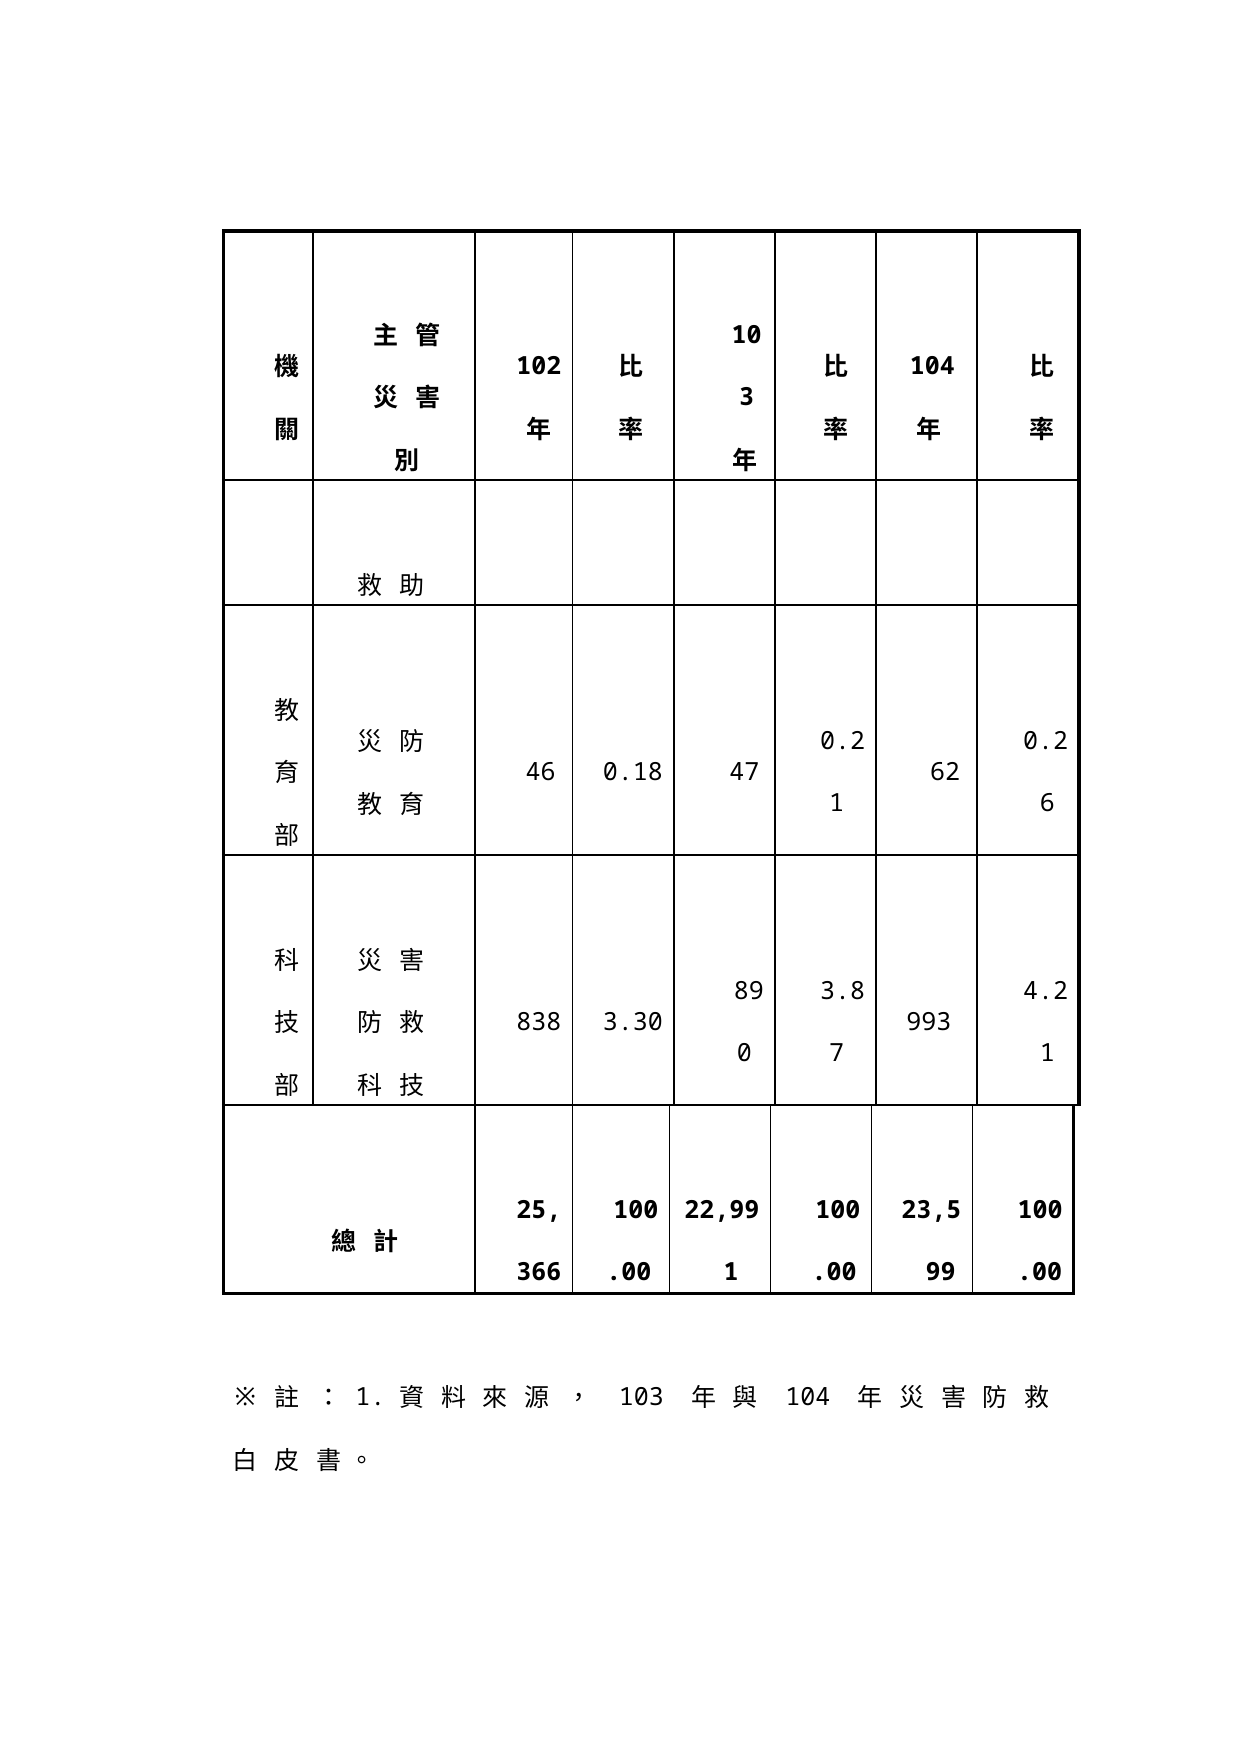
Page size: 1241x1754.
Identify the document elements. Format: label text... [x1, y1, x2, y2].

table_cell 0.21 [776, 606, 875, 854]
table_cell 890 [675, 856, 774, 1104]
table_header 比率 [978, 233, 1077, 479]
table_cell 科技部 [225, 856, 312, 1104]
table_header 比率 [776, 233, 875, 479]
table_cell 100.00 [771, 1106, 871, 1292]
table_cell 教育部 [225, 606, 312, 854]
table_cell [776, 481, 875, 604]
table_cell 22,991 [670, 1106, 770, 1292]
table_cell [573, 481, 673, 604]
table_cell 25,366 [476, 1106, 572, 1292]
table_cell 災防教育 [314, 606, 474, 854]
table_cell [978, 481, 1077, 604]
table_cell 47 [675, 606, 774, 854]
table_cell [1075, 1106, 1079, 1292]
table_cell 總計 [225, 1106, 474, 1292]
table_cell [877, 481, 976, 604]
table_cell 993 [877, 856, 976, 1104]
table_cell 23,599 [872, 1106, 972, 1292]
table_cell 災害防救科技 [314, 856, 474, 1104]
table_cell [225, 481, 312, 604]
table_cell 3.30 [573, 856, 673, 1104]
table_cell 0.26 [978, 606, 1077, 854]
table_cell 838 [476, 856, 572, 1104]
table_cell 62 [877, 606, 976, 854]
table_header 機關 [225, 233, 312, 479]
table_cell 0.18 [573, 606, 673, 854]
table_cell 100.00 [973, 1106, 1072, 1292]
table_cell 46 [476, 606, 572, 854]
table_header 103 年 [675, 233, 774, 479]
table_header 104 年 [877, 233, 976, 479]
table_cell [675, 481, 774, 604]
table_cell [476, 481, 572, 604]
table_cell 4.21 [978, 856, 1077, 1104]
table_header 102 年 [476, 233, 572, 479]
table_header 主管災害別 [314, 233, 474, 479]
table_cell 100.00 [573, 1106, 669, 1292]
table_cell 3.87 [776, 856, 875, 1104]
table_cell 救助 [314, 481, 474, 604]
text ※註：1.資料來源，103年與104年災害防救白皮書。 [212, 1354, 1058, 1479]
table_header 比率 [573, 233, 673, 479]
